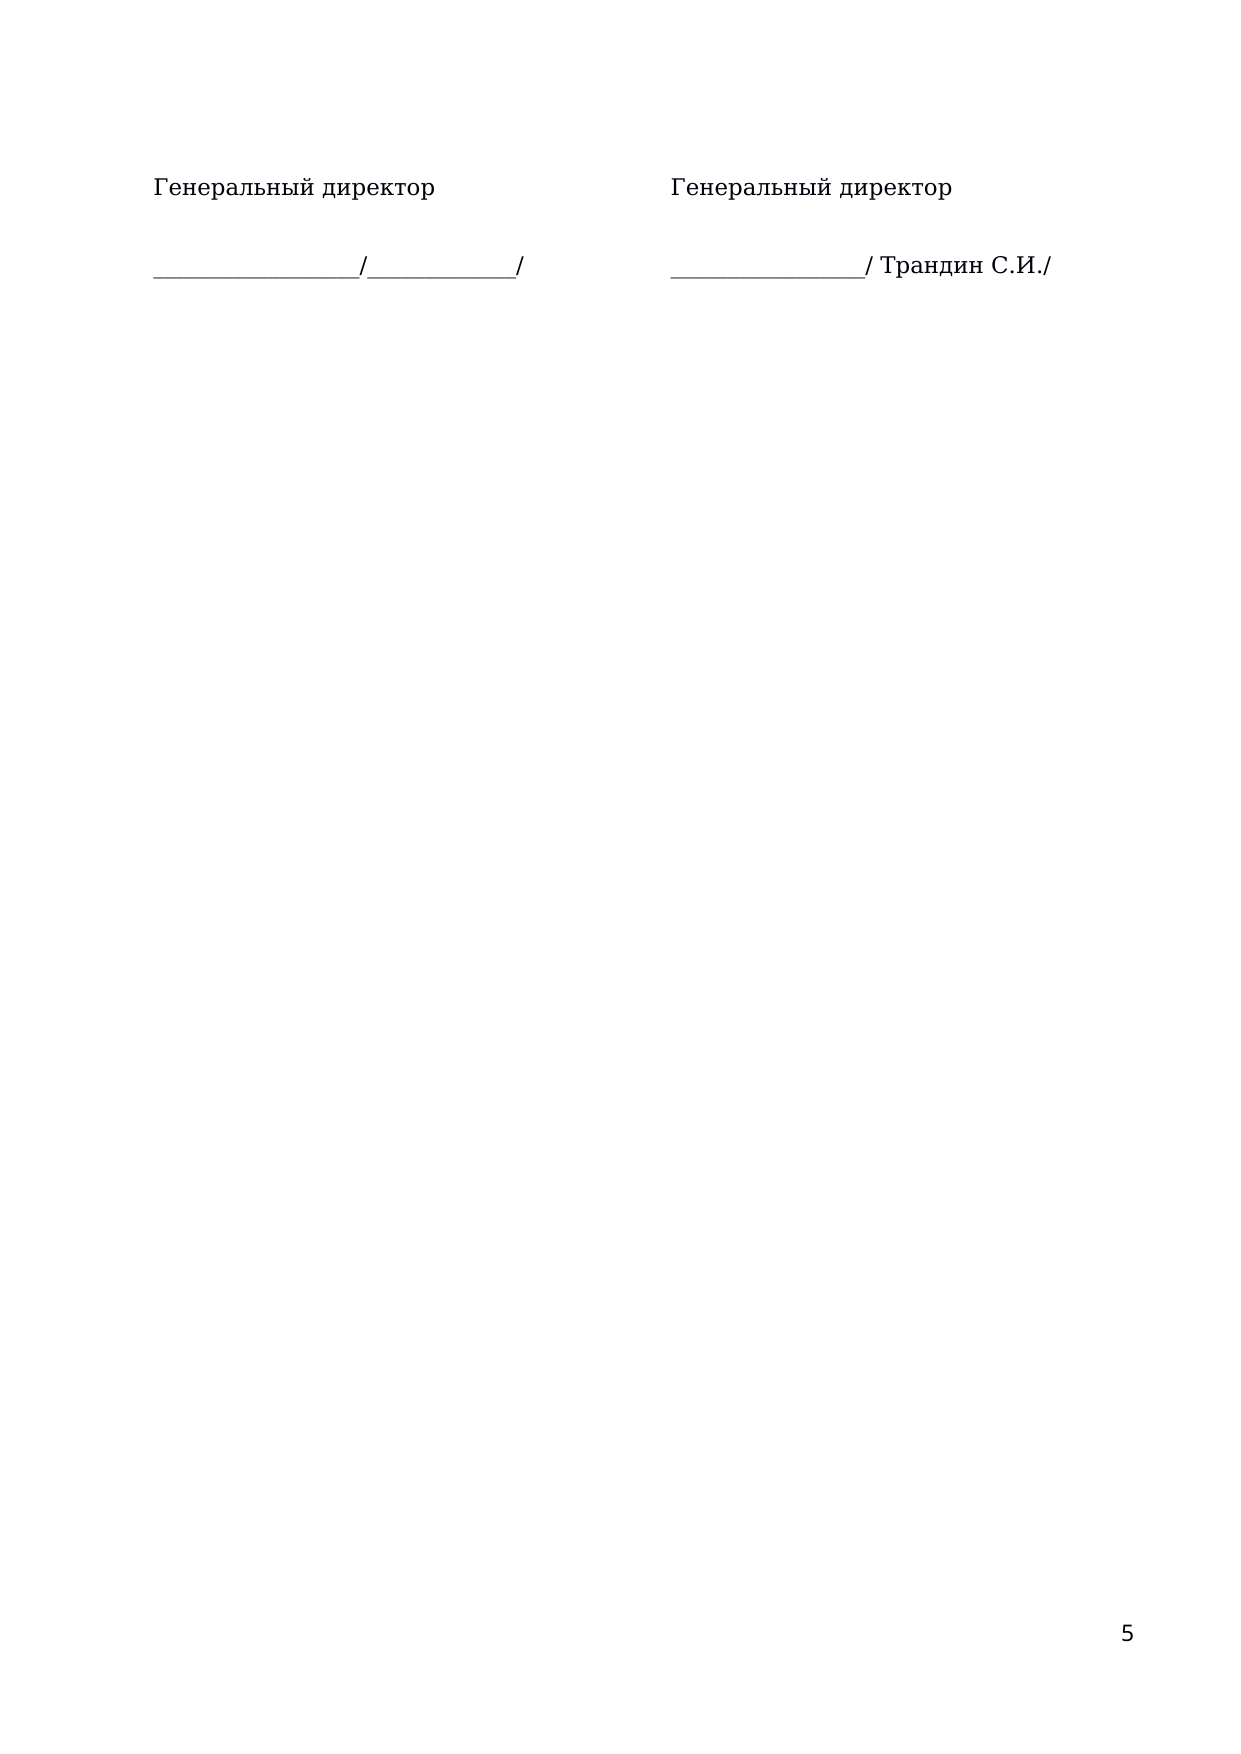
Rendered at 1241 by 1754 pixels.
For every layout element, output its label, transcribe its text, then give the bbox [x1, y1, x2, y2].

table_cell Генеральный директор _________________/ Трандин С.И./ [659, 135, 1132, 297]
table_cell [659, 106, 1132, 135]
table_cell [142, 106, 659, 135]
table_cell Генеральный директор __________________/_____________/ [142, 135, 659, 297]
